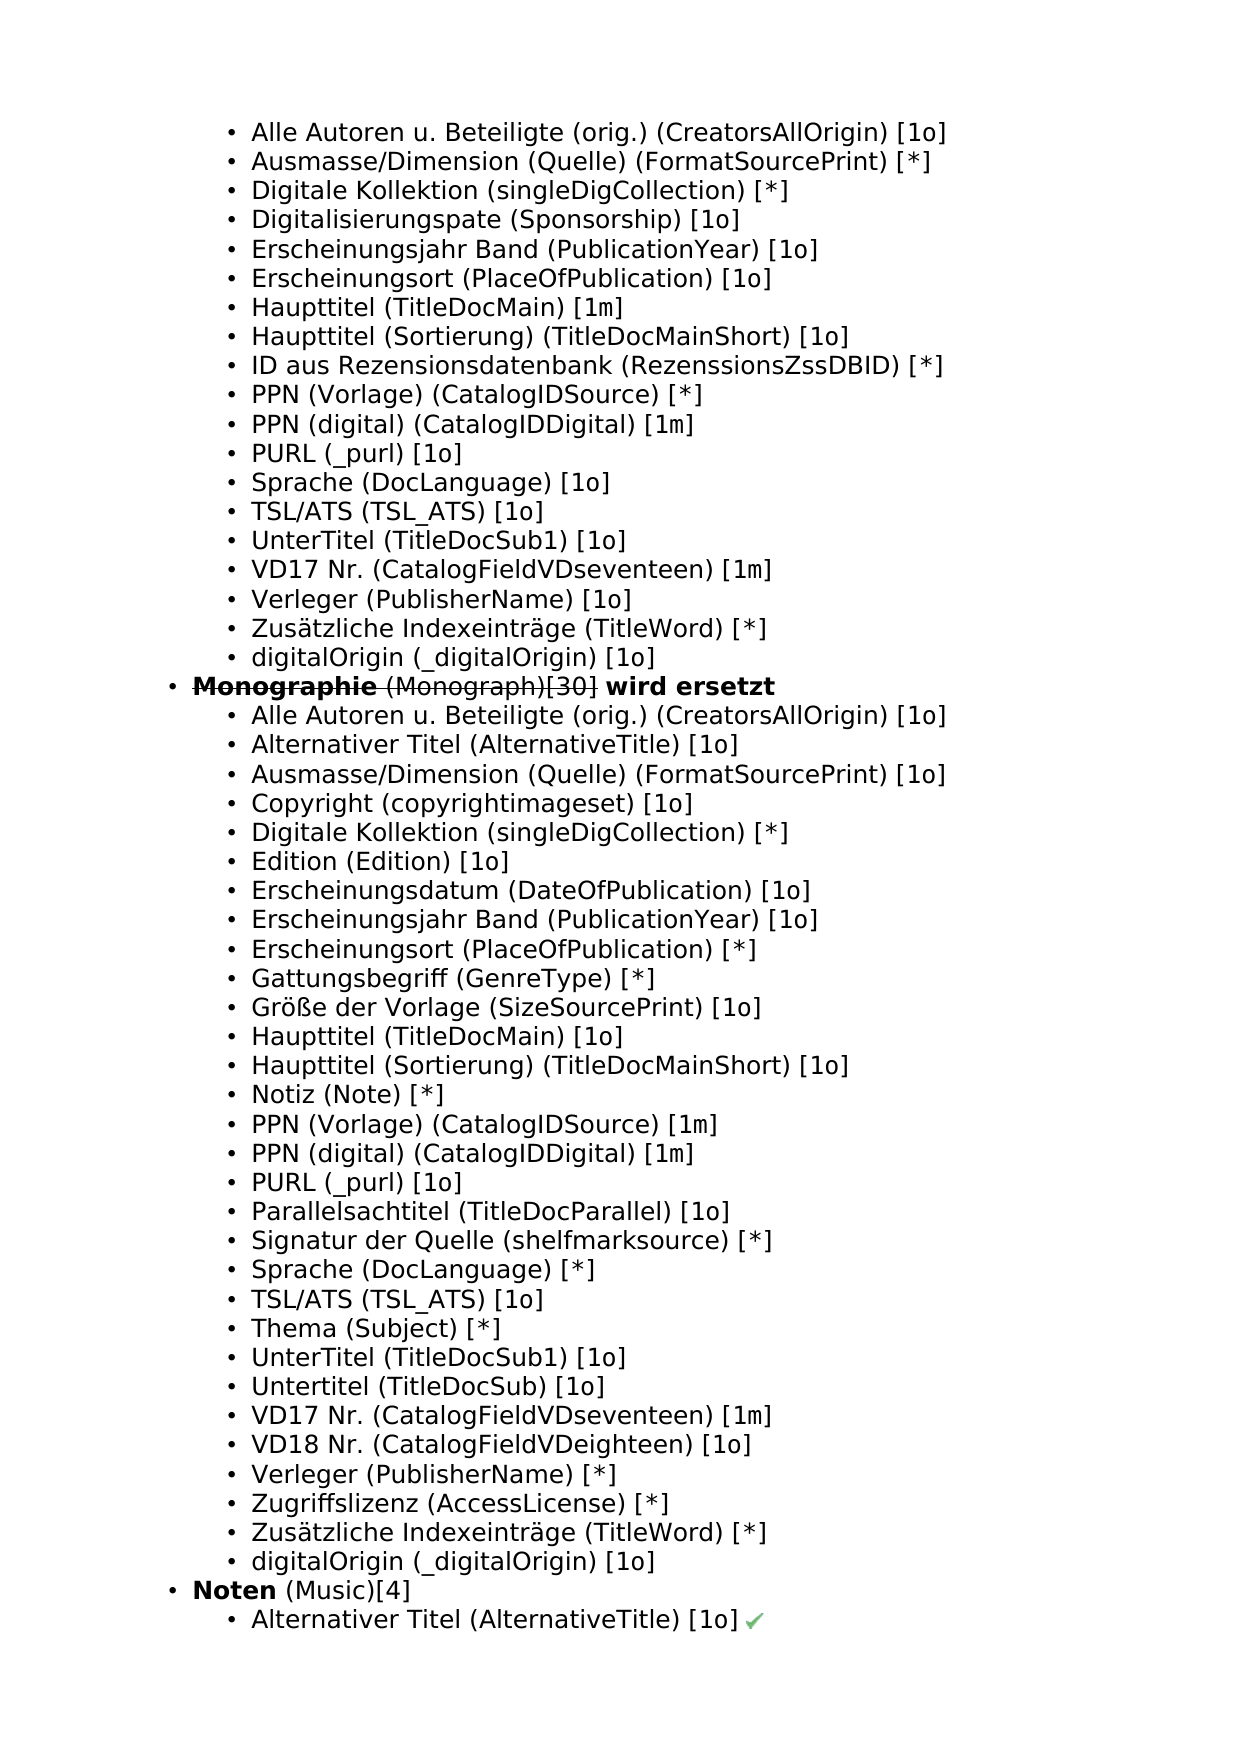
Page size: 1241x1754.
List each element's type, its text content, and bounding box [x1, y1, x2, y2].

list PURL (_purl) [1o] [236, 439, 1122, 468]
list Digitalisierungspate (Sponsorship) [1o] [236, 206, 1122, 235]
list Ausmasse/Dimension (Quelle) (FormatSourcePrint) [*] [236, 147, 1122, 176]
list ID aus Rezensionsdatenbank (RezenssionsZssDBID) [*] [236, 351, 1122, 381]
list Sprache (DocLanguage) [*] [236, 1256, 1122, 1285]
list digitalOrigin (_digitalOrigin) [1o] [236, 1547, 1122, 1576]
list TSL/ATS (TSL_ATS) [1o] [236, 1285, 1122, 1314]
list VD17 Nr. (CatalogFieldVDseventeen) [1m] [236, 1401, 1122, 1431]
list Verleger (PublisherName) [1o] [236, 585, 1122, 614]
list Erscheinungsort (PlaceOfPublication) [*] [236, 935, 1122, 964]
list Digitale Kollektion (singleDigCollection) [*] [236, 818, 1122, 847]
list Größe der Vorlage (SizeSourcePrint) [1o] [236, 993, 1122, 1022]
list PPN (digital) (CatalogIDDigital) [1m] [236, 1139, 1122, 1168]
list Haupttitel (TitleDocMain) [1m] [236, 293, 1122, 322]
list Zusätzliche Indexeinträge (TitleWord) [*] [236, 1518, 1122, 1547]
list Parallelsachtitel (TitleDocParallel) [1o] [236, 1197, 1122, 1226]
list TSL/ATS (TSL_ATS) [1o] [236, 497, 1122, 526]
list Haupttitel (Sortierung) (TitleDocMainShort) [1o] [236, 322, 1122, 351]
list Gattungsbegriff (GenreType) [*] [236, 964, 1122, 993]
list Copyright (copyrightimageset) [1o] [236, 789, 1122, 818]
list digitalOrigin (_digitalOrigin) [1o] [236, 643, 1122, 672]
list Thema (Subject) [*] [236, 1314, 1122, 1343]
list Digitale Kollektion (singleDigCollection) [*] [236, 176, 1122, 206]
list VD17 Nr. (CatalogFieldVDseventeen) [1m] [236, 556, 1122, 585]
list Haupttitel (TitleDocMain) [1o] [236, 1022, 1122, 1051]
list Untertitel (TitleDocSub) [1o] [236, 1372, 1122, 1401]
list UnterTitel (TitleDocSub1) [1o] [236, 526, 1122, 556]
list Erscheinungsort (PlaceOfPublication) [1o] [236, 264, 1122, 293]
list Alternativer Titel (AlternativeTitle) [1o] [236, 731, 1122, 760]
list Alle Autoren u. Beteiligte (orig.) (CreatorsAllOrigin) [1o] [236, 118, 1122, 147]
list Ausmasse/Dimension (Quelle) (FormatSourcePrint) [1o] [236, 760, 1122, 789]
list Erscheinungsdatum (DateOfPublication) [1o] [236, 876, 1122, 906]
list Haupttitel (Sortierung) (TitleDocMainShort) [1o] [236, 1051, 1122, 1081]
list Erscheinungsjahr Band (PublicationYear) [1o] [236, 235, 1122, 264]
list Erscheinungsjahr Band (PublicationYear) [1o] [236, 906, 1122, 935]
list Edition (Edition) [1o] [236, 847, 1122, 876]
list PPN (Vorlage) (CatalogIDSource) [*] [236, 381, 1122, 410]
list Zusätzliche Indexeinträge (TitleWord) [*] [236, 614, 1122, 643]
list Monographie (Monograph)[30] wird ersetzt [177, 672, 1122, 701]
list UnterTitel (TitleDocSub1) [1o] [236, 1343, 1122, 1372]
list Zugriffslizenz (AccessLicense) [*] [236, 1489, 1122, 1518]
list VD18 Nr. (CatalogFieldVDeighteen) [1o] [236, 1431, 1122, 1460]
list PPN (digital) (CatalogIDDigital) [1m] [236, 410, 1122, 439]
list Noten (Music)[4] [177, 1576, 1122, 1606]
list Alternativer Titel (AlternativeTitle) [1o] [236, 1606, 1122, 1635]
list Sprache (DocLanguage) [1o] [236, 468, 1122, 497]
list Signatur der Quelle (shelfmarksource) [*] [236, 1226, 1122, 1256]
list Verleger (PublisherName) [*] [236, 1460, 1122, 1489]
list PURL (_purl) [1o] [236, 1168, 1122, 1197]
list Alle Autoren u. Beteiligte (orig.) (CreatorsAllOrigin) [1o] [236, 701, 1122, 731]
list PPN (Vorlage) (CatalogIDSource) [1m] [236, 1110, 1122, 1139]
picture [746, 1613, 764, 1629]
list Notiz (Note) [*] [236, 1081, 1122, 1110]
